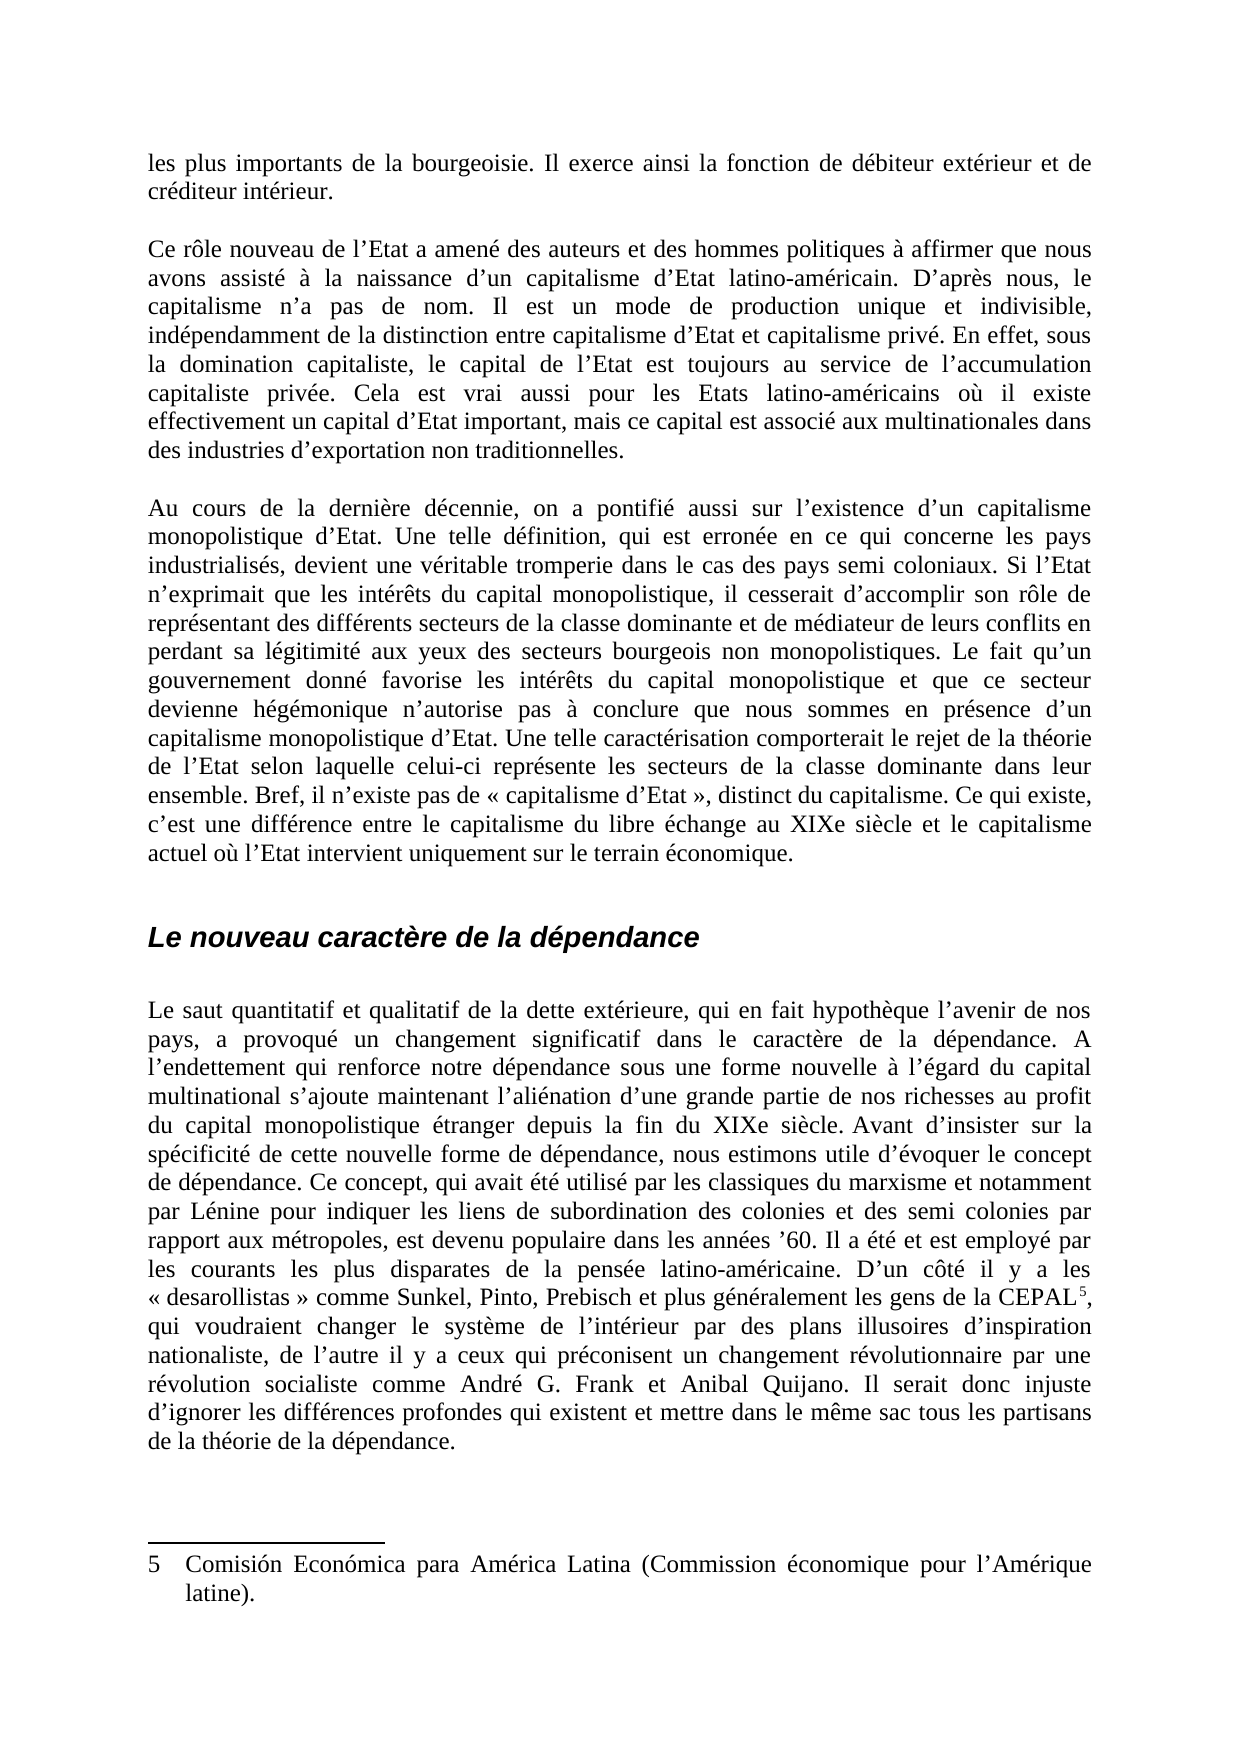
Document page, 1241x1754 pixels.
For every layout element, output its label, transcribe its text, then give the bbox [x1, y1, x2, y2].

text Le saut quantitatif et qualitatif de la dette extérieure, qui en fait hypothèque l’avenir de nos pays, a provoqué un changement significatif dans le caractère de la dépendance. A l’endettement qui renforce notre dépendance sous une forme nouvelle à l’égard du capital multinational s’ajoute maintenant l’aliénation d’une grande partie de nos richesses au profit du capital monopolistique étranger depuis la fin du XIXe siècle. Avant d’insister sur la spécificité de cette nouvelle forme de dépendance, nous estimons utile d’évoquer le concept de dépendance. Ce concept, qui avait été utilisé par les classiques du marxisme et notamment par Lénine pour indiquer les liens de subordination des colonies et des semi colonies par rapport aux métropoles, est devenu populaire dans les années ’60. Il a été et est employé par les courants les plus disparates de la pensée latino-américaine. D’un côté il y a les « desarollistas » comme Sunkel, Pinto, Prebisch et plus généralement les gens de la CEPAL, qui voudraient changer le système de l’intérieur par des plans illusoires d’inspiration nationaliste, de l’autre il y a ceux qui préconisent un changement révolutionnaire par une révolution socialiste comme André G. Frank et Anibal Quijano. Il serait donc injuste d’ignorer les différences profondes qui existent et mettre dans le même sac tous les partisans de la théorie de la dépendance. [148, 995, 1093, 1455]
text les plus importants de la bourgeoisie. Il exerce ainsi la fonction de débiteur extérieur et de créditeur intérieur. [148, 148, 1093, 205]
text Au cours de la dernière décennie, on a pontifié aussi sur l’existence d’un capitalisme monopolistique d’Etat. Une telle définition, qui est erronée en ce qui concerne les pays industrialisés, devient une véritable tromperie dans le cas des pays semi coloniaux. Si l’Etat n’exprimait que les intérêts du capital monopolistique, il cesserait d’accomplir son rôle de représentant des différents secteurs de la classe dominante et de médiateur de leurs conflits en perdant sa légitimité aux yeux des secteurs bourgeois non monopolistiques. Le fait qu’un gouvernement donné favorise les intérêts du capital monopolistique et que ce secteur devienne hégémonique n’autorise pas à conclure que nous sommes en présence d’un capitalisme monopolistique d’Etat. Une telle caractérisation comporterait le rejet de la théorie de l’Etat selon laquelle celui-ci représente les secteurs de la classe dominante dans leur ensemble. Bref, il n’existe pas de « capitalisme d’Etat », distinct du capitalisme. Ce qui existe, c’est une différence entre le capitalisme du libre échange au XIXe siècle et le capitalisme actuel où l’Etat intervient uniquement sur le terrain économique. [148, 493, 1093, 866]
subtitle Le nouveau caractère de la dépendance [148, 920, 1093, 954]
list Comisión Económica para América Latina (Commission économique pour l’Amérique latine). [148, 1549, 1093, 1606]
text Ce rôle nouveau de l’Etat a amené des auteurs et des hommes politiques à affirmer que nous avons assisté à la naissance d’un capitalisme d’Etat latino-américain. D’après nous, le capitalisme n’a pas de nom. Il est un mode de production unique et indivisible, indépendamment de la distinction entre capitalisme d’Etat et capitalisme privé. En effet, sous la domination capitaliste, le capital de l’Etat est toujours au service de l’accumulation capitaliste privée. Cela est vrai aussi pour les Etats latino-américains où il existe effectivement un capital d’Etat important, mais ce capital est associé aux multinationales dans des industries d’exportation non traditionnelles. [148, 234, 1093, 464]
